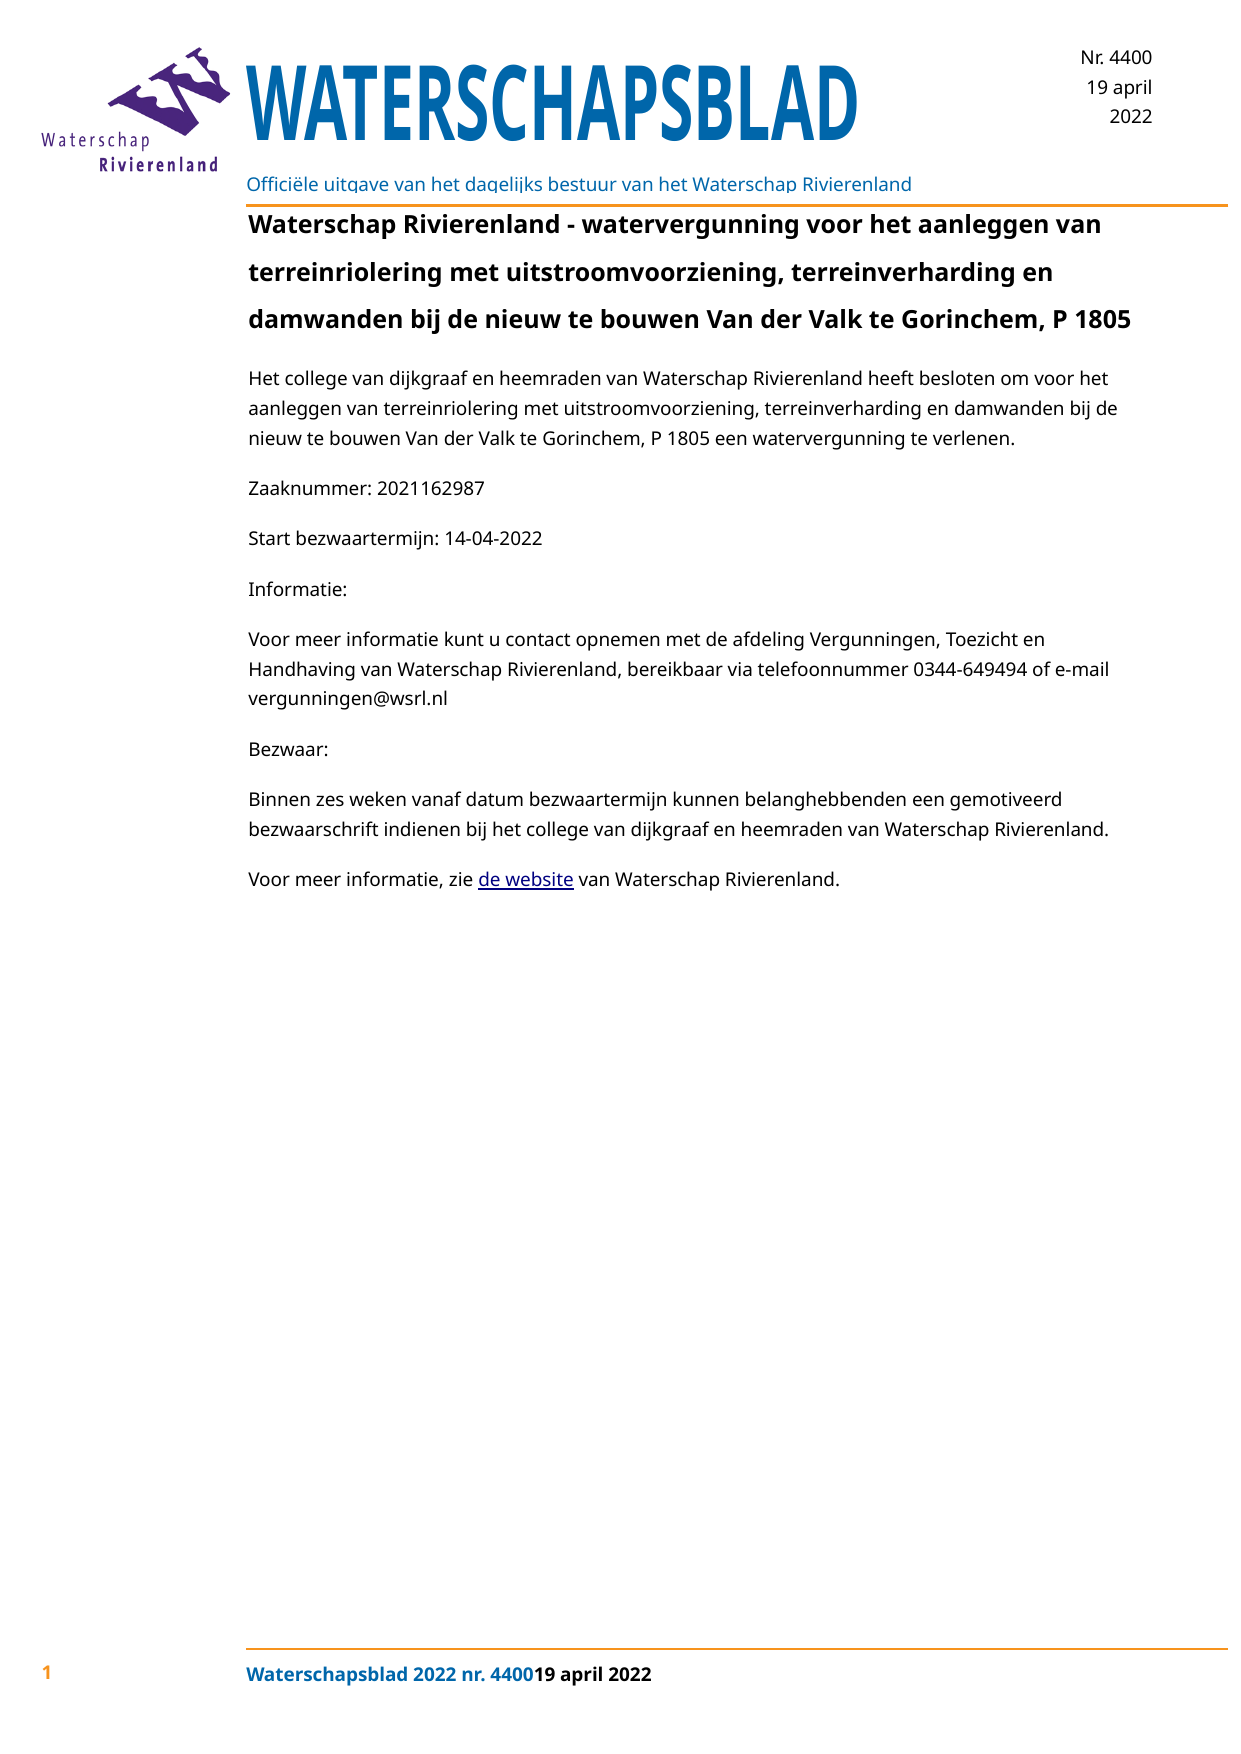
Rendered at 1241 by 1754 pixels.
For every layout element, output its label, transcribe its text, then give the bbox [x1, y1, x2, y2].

text Voor meer informatie, zie de website van Waterschap Rivierenland. [248, 866, 1152, 892]
text Binnen zes weken vanaf datum bezwaartermijn kunnen belanghebbenden een gemotiveerd bezwaarschrift indienen bij het college van dijkgraaf en heemraden van Waterschap Rivierenland. [248, 786, 1152, 842]
text Voor meer informatie kunt u contact opnemen met de afdeling Vergunningen, Toezicht en Handhaving van Waterschap Rivierenland, bereikbaar via telefoonnummer 0344-649494 of e-mail vergunningen@wsrl.nl [248, 626, 1152, 711]
text Start bezwaartermijn: 14-04-2022 [248, 526, 1152, 551]
text Zaaknummer: 2021162987 [248, 475, 1152, 501]
picture [41, 47, 231, 172]
text Informatie: [248, 576, 1152, 602]
text Bezwaar: [248, 736, 1152, 762]
text Het college van dijkgraaf en heemraden van Waterschap Rivierenland heeft besloten om voor het aanleggen van terreinriolering met uitstroomvoorziening, terreinverharding en damwanden bij de nieuw te bouwen Van der Valk te Gorinchem, P 1805 een watervergunning te verlenen. [248, 366, 1152, 450]
text Waterschap Rivierenland - watervergunning voor het aanleggen van terreinriolering met uitstroomvoorziening, terreinverharding en damwanden bij de nieuw te bouwen Van der Valk te Gorinchem, P 1805 [248, 207, 1152, 336]
